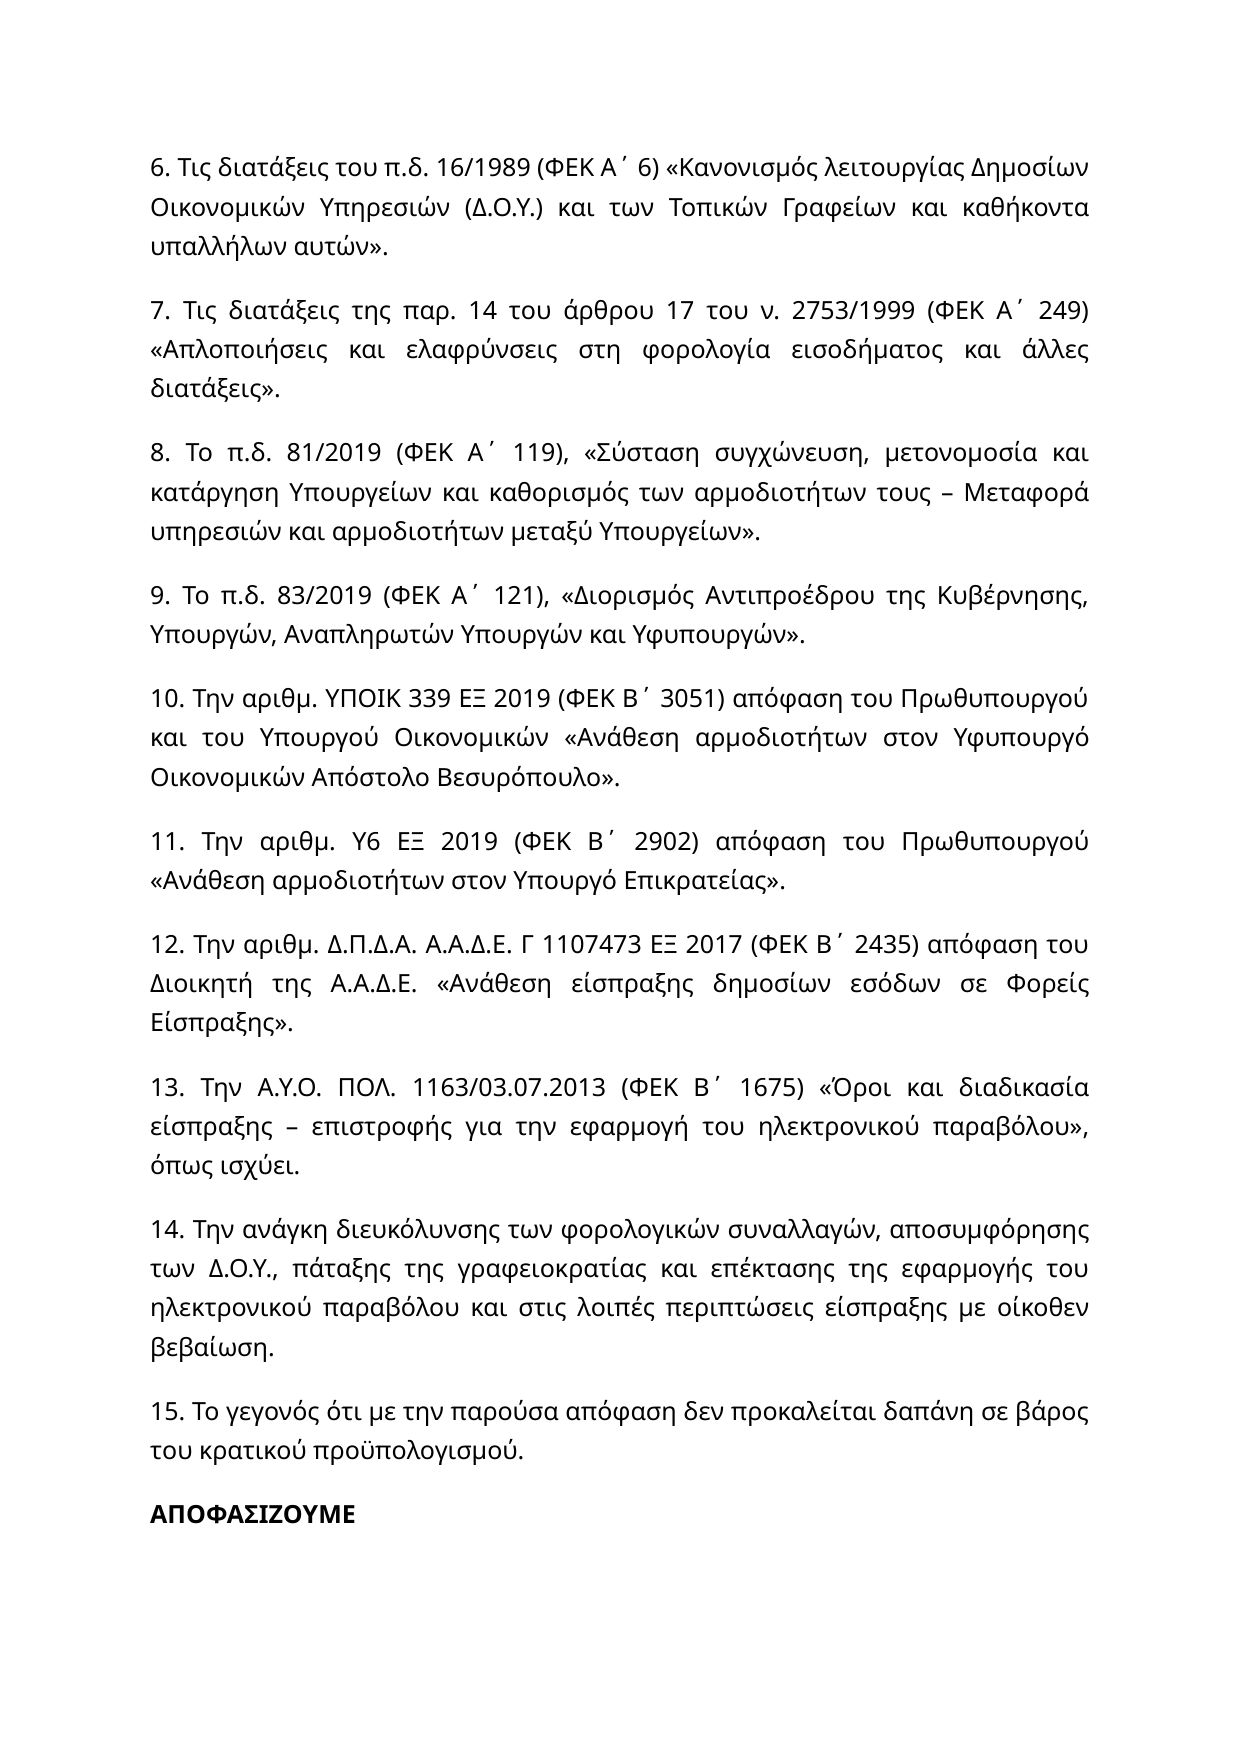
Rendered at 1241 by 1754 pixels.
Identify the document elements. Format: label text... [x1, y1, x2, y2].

text 10. Την αριθμ. ΥΠΟΙΚ 339 ΕΞ 2019 (ΦΕΚ Β΄ 3051) απόφαση του Πρωθυπουργού και του Υπουργού Οικονομικών «Ανάθεση αρμοδιοτήτων στον Υφυπουργό Οικονομικών Απόστολο Βεσυρόπουλο». [150, 681, 1090, 793]
text 14. Την ανάγκη διευκόλυνσης των φορολογικών συναλλαγών, αποσυμφόρησης των Δ.Ο.Υ., πάταξης της γραφειοκρατίας και επέκτασης της εφαρμογής του ηλεκτρονικού παραβόλου και στις λοιπές περιπτώσεις είσπραξης με οίκοθεν βεβαίωση. [150, 1212, 1090, 1363]
text 15. Το γεγονός ότι με την παρούσα απόφαση δεν προκαλείται δαπάνη σε βάρος του κρατικού προϋπολογισμού. [150, 1393, 1090, 1467]
text 13. Την Α.Υ.Ο. ΠΟΛ. 1163/03.07.2013 (ΦΕΚ Β΄ 1675) «Όροι και διαδικασία είσπραξης – επιστροφής για την εφαρμογή του ηλεκτρονικού παραβόλου», όπως ισχύει. [150, 1069, 1090, 1182]
text 7. Τις διατάξεις της παρ. 14 του άρθρου 17 του ν. 2753/1999 (ΦΕΚ Α΄ 249) «Απλοποιήσεις και ελαφρύνσεις στη φορολογία εισοδήματος και άλλες διατάξεις». [150, 292, 1090, 405]
text 6. Τις διατάξεις του π.δ. 16/1989 (ΦΕΚ Α΄ 6) «Κανονισμός λειτουργίας Δημοσίων Οικονομικών Υπηρεσιών (Δ.Ο.Υ.) και των Τοπικών Γραφείων και καθήκοντα υπαλλήλων αυτών». [150, 150, 1090, 262]
text 11. Την αριθμ. Υ6 ΕΞ 2019 (ΦΕΚ Β΄ 2902) απόφαση του Πρωθυπουργού «Ανάθεση αρμοδιοτήτων στον Υπουργό Επικρατείας». [150, 823, 1090, 897]
text 9. Το π.δ. 83/2019 (ΦΕΚ Α΄ 121), «Διορισμός Αντιπροέδρου της Κυβέρνησης, Υπουργών, Αναπληρωτών Υπουργών και Υφυπουργών». [150, 577, 1090, 651]
text 8. Το π.δ. 81/2019 (ΦΕΚ Α΄ 119), «Σύσταση συγχώνευση, μετονομοσία και κατάργηση Υπουργείων και καθορισμός των αρμοδιοτήτων τους – Μεταφορά υπηρεσιών και αρμοδιοτήτων μεταξύ Υπουργείων». [150, 435, 1090, 547]
text ΑΠΟΦΑΣΙΖΟΥΜΕ [150, 1497, 1090, 1531]
text 12. Την αριθμ. Δ.Π.Δ.Α. Α.Α.Δ.Ε. Γ 1107473 ΕΞ 2017 (ΦΕΚ Β΄ 2435) απόφαση του Διοικητή της Α.Α.Δ.Ε. «Ανάθεση είσπραξης δημοσίων εσόδων σε Φορείς Είσπραξης». [150, 927, 1090, 1039]
